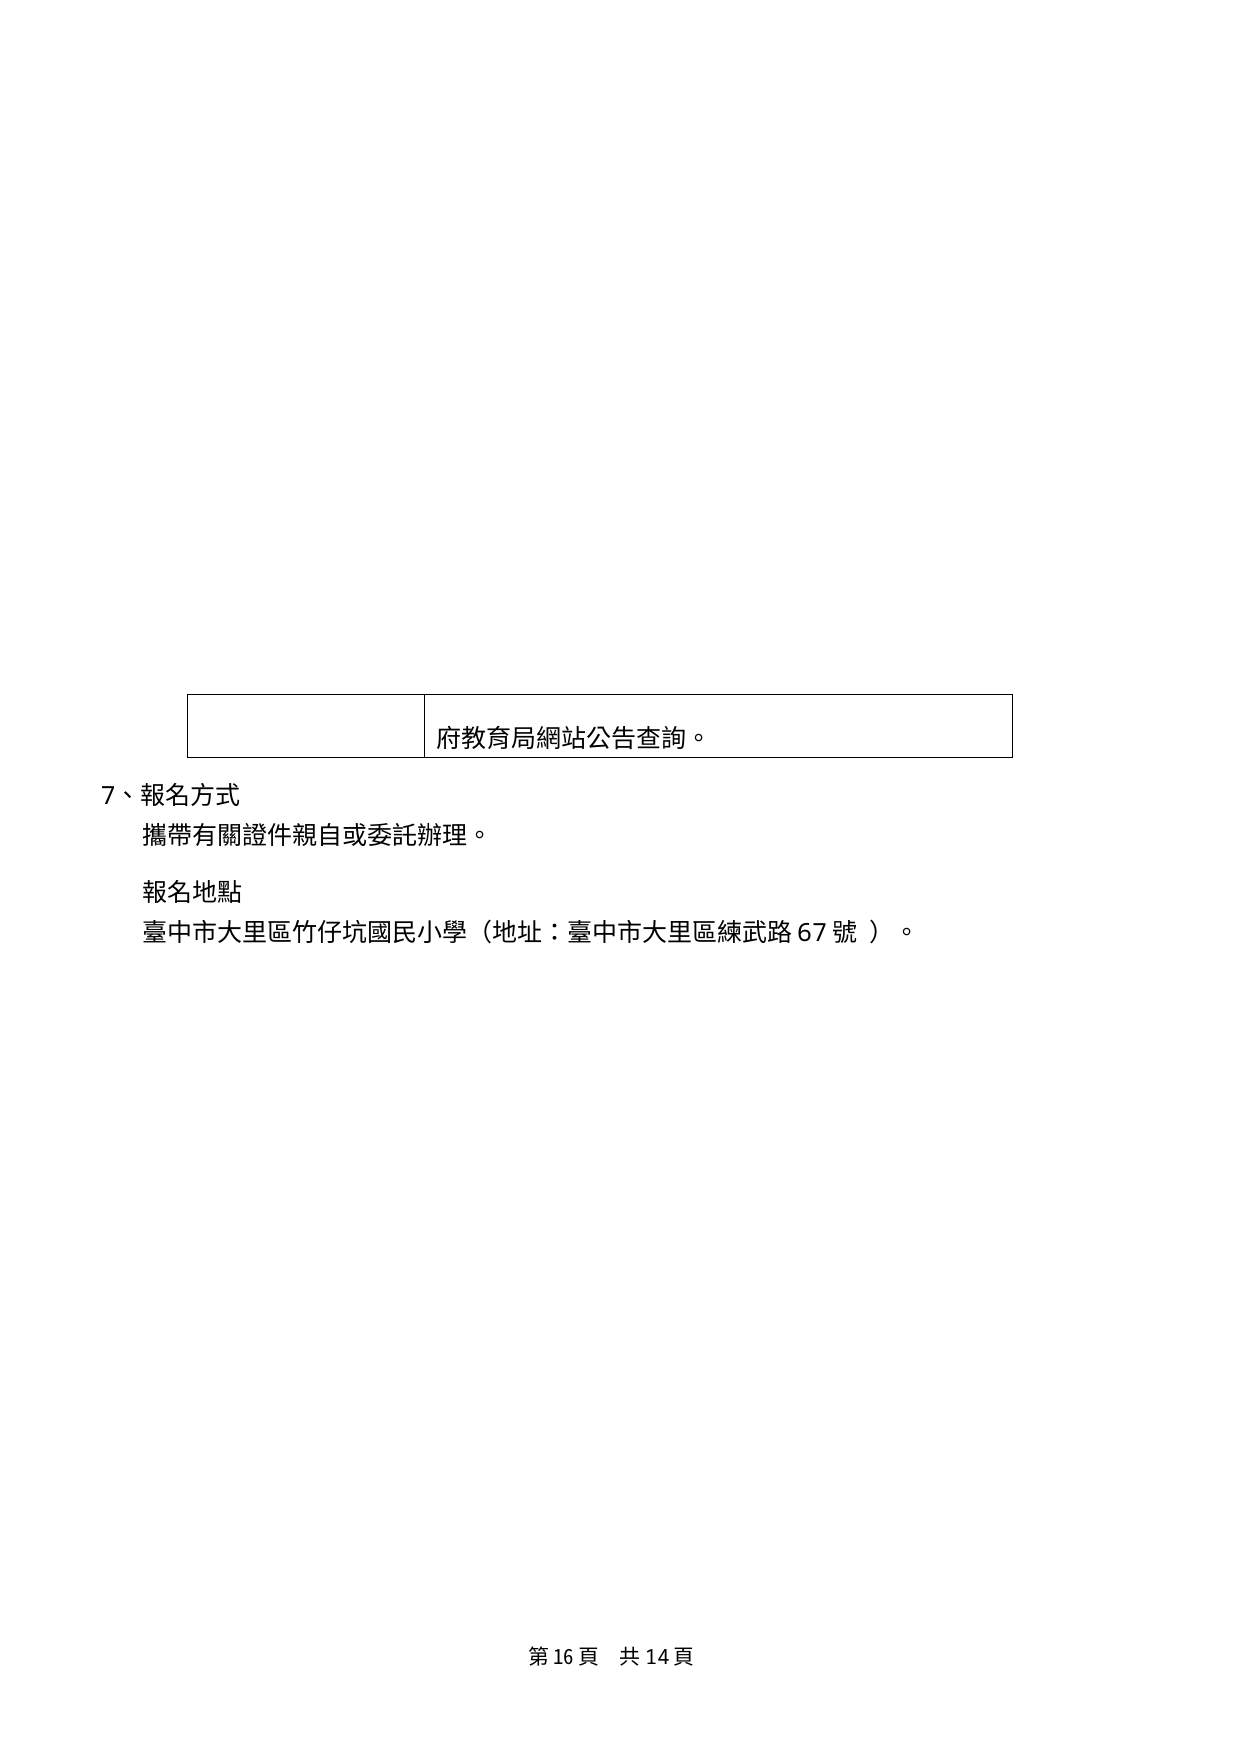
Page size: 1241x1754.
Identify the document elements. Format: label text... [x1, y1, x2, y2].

text 報名地點 臺中市大里區竹仔坑國民小學（地址：臺中市大里區練武路67號 ）。 [142, 872, 1122, 948]
list 報名方式 攜帶有關證件親自或委託辦理。 [100, 775, 1122, 851]
table_cell [188, 695, 424, 757]
table_cell 府教育局網站公告查詢。 [425, 695, 1012, 757]
